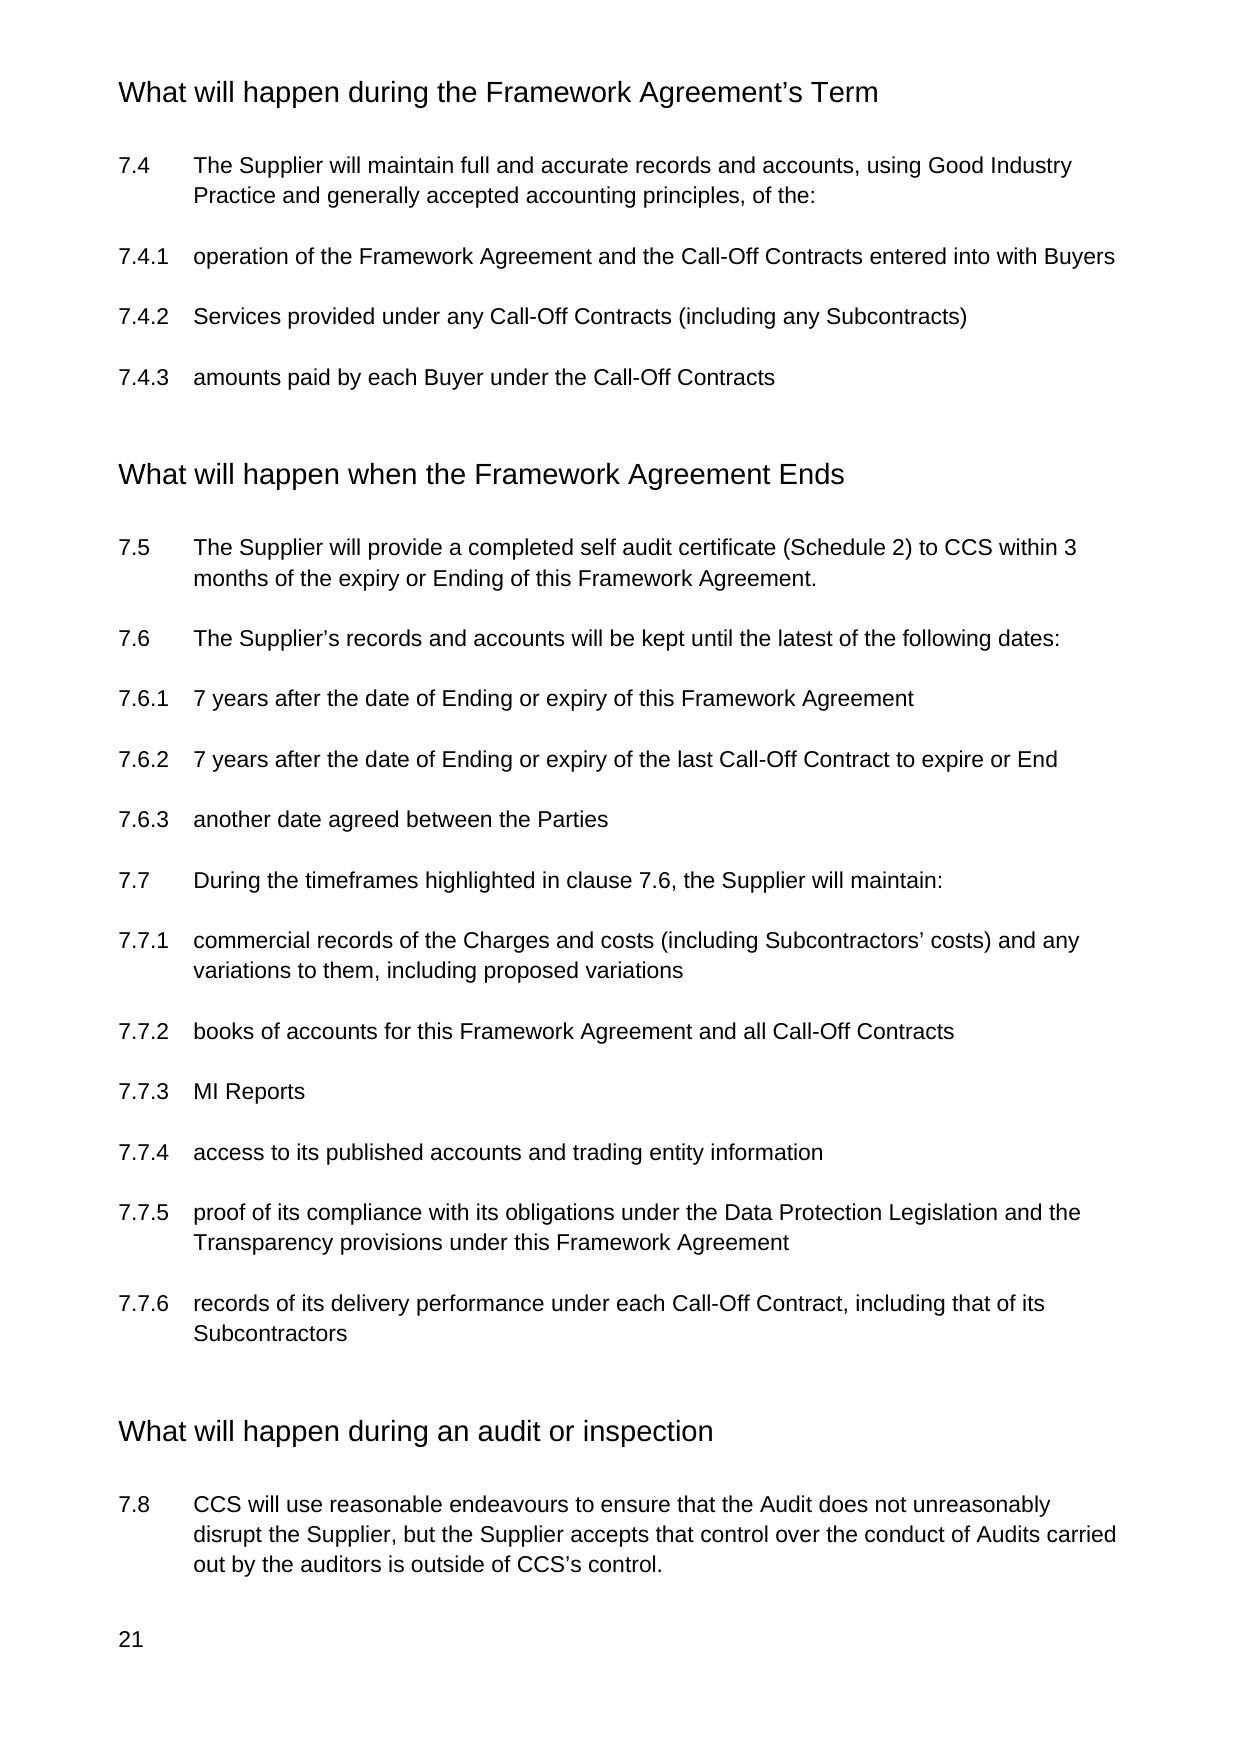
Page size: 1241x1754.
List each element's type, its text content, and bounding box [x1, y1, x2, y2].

list commercial records of the Charges and costs (including Subcontractors’ costs) and any variations to them, including proposed variations [118, 927, 1122, 984]
list operation of the Framework Agreement and the Call-Off Contracts entered into with Buyers [118, 243, 1122, 269]
list During the timeframes highlighted in clause 7.6, the Supplier will maintain: [118, 867, 1122, 893]
list The Supplier’s records and accounts will be kept until the latest of the following dates: [118, 625, 1122, 651]
list MI Reports [118, 1078, 1122, 1104]
list Services provided under any Call-Off Contracts (including any Subcontracts) [118, 303, 1122, 329]
list amounts paid by each Buyer under the Call-Off Contracts [118, 363, 1122, 390]
list 7 years after the date of Ending or expiry of this Framework Agreement [118, 685, 1122, 712]
list access to its published accounts and trading entity information [118, 1138, 1122, 1165]
list The Supplier will maintain full and accurate records and accounts, using Good Industry Practice and generally accepted accounting principles, of the: [118, 152, 1122, 209]
list records of its delivery performance under each Call-Off Contract, including that of its Subcontractors [118, 1289, 1122, 1346]
subtitle What will happen during the Framework Agreement’s Term [118, 75, 1122, 108]
list The Supplier will provide a completed self audit certificate (Schedule 2) to CCS within 3 months of the expiry or Ending of this Framework Agreement. [118, 534, 1122, 591]
list books of accounts for this Framework Agreement and all Call-Off Contracts [118, 1018, 1122, 1044]
list proof of its compliance with its obligations under the Data Protection Legislation and the Transparency provisions under this Framework Agreement [118, 1199, 1122, 1256]
list another date agreed between the Parties [118, 806, 1122, 833]
list 7 years after the date of Ending or expiry of the last Call-Off Contract to expire or End [118, 746, 1122, 772]
list CCS will use reasonable endeavours to ensure that the Audit does not unreasonably disrupt the Supplier, but the Supplier accepts that control over the conduct of Audits carried out by the auditors is outside of CCS’s control. [118, 1491, 1122, 1577]
subtitle What will happen during an audit or inspection [118, 1413, 1122, 1447]
subtitle What will happen when the Framework Agreement Ends [118, 457, 1122, 491]
